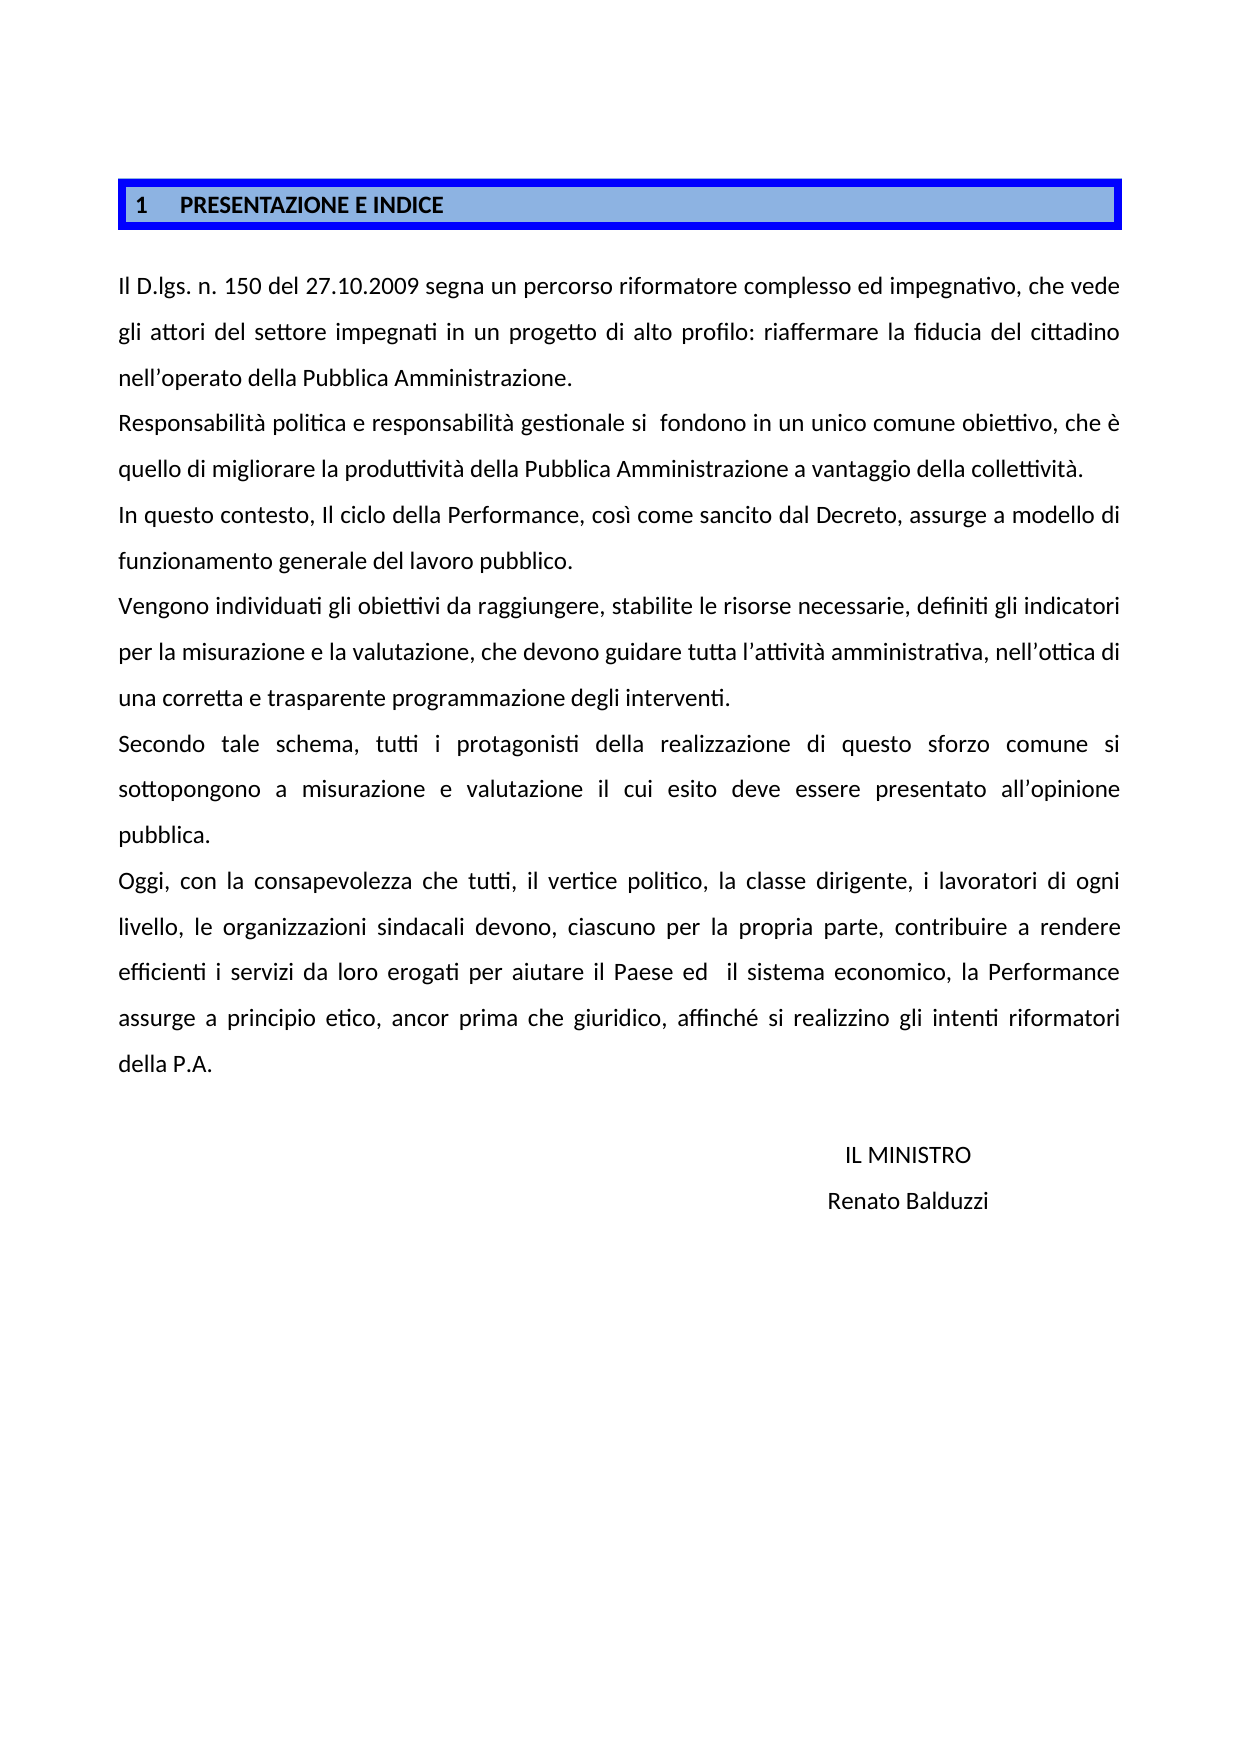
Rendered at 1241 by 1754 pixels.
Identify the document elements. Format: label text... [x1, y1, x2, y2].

text Responsabilità politica e responsabilità gestionale si fondono in un unico comune obiettivo, che è quello di migliorare la produttività della Pubblica Amministrazione a vantaggio della collettività. [118, 408, 1122, 484]
text Secondo tale schema, tutti i protagonisti della realizzazione di questo sforzo comune si sottopongono a misurazione e valutazione il cui esito deve essere presentato all’opinione pubblica. [118, 728, 1122, 850]
subtitle PRESENTAZIONE E INDICE [126, 187, 1114, 222]
text Vengono individuati gli obiettivi da raggiungere, stabilite le risorse necessarie, definiti gli indicatori per la misurazione e la valutazione, che devono guidare tutta l’attività amministrativa, nell’ottica di una corretta e trasparente programmazione degli interventi. [118, 591, 1122, 712]
text Oggi, con la consapevolezza che tutti, il vertice politico, la classe dirigente, i lavoratori di ogni livello, le organizzazioni sindacali devono, ciascuno per la propria parte, contribuire a rendere efficienti i servizi da loro erogati per aiutare il Paese ed il sistema economico, la Performance assurge a principio etico, ancor prima che giuridico, affinché si realizzino gli intenti riformatori della P.A. [118, 865, 1122, 1078]
text Il D.lgs. n. 150 del 27.10.2009 segna un percorso riformatore complesso ed impegnativo, che vede gli attori del settore impegnati in un progetto di alto profilo: riaffermare la fiducia del cittadino nell’operato della Pubblica Amministrazione. [118, 270, 1122, 392]
text In questo contesto, Il ciclo della Performance, così come sancito dal Decreto, assurge a modello di funzionamento generale del lavoro pubblico. [118, 499, 1122, 575]
text Renato Balduzzi [694, 1185, 1122, 1216]
text IL MINISTRO [694, 1139, 1122, 1170]
